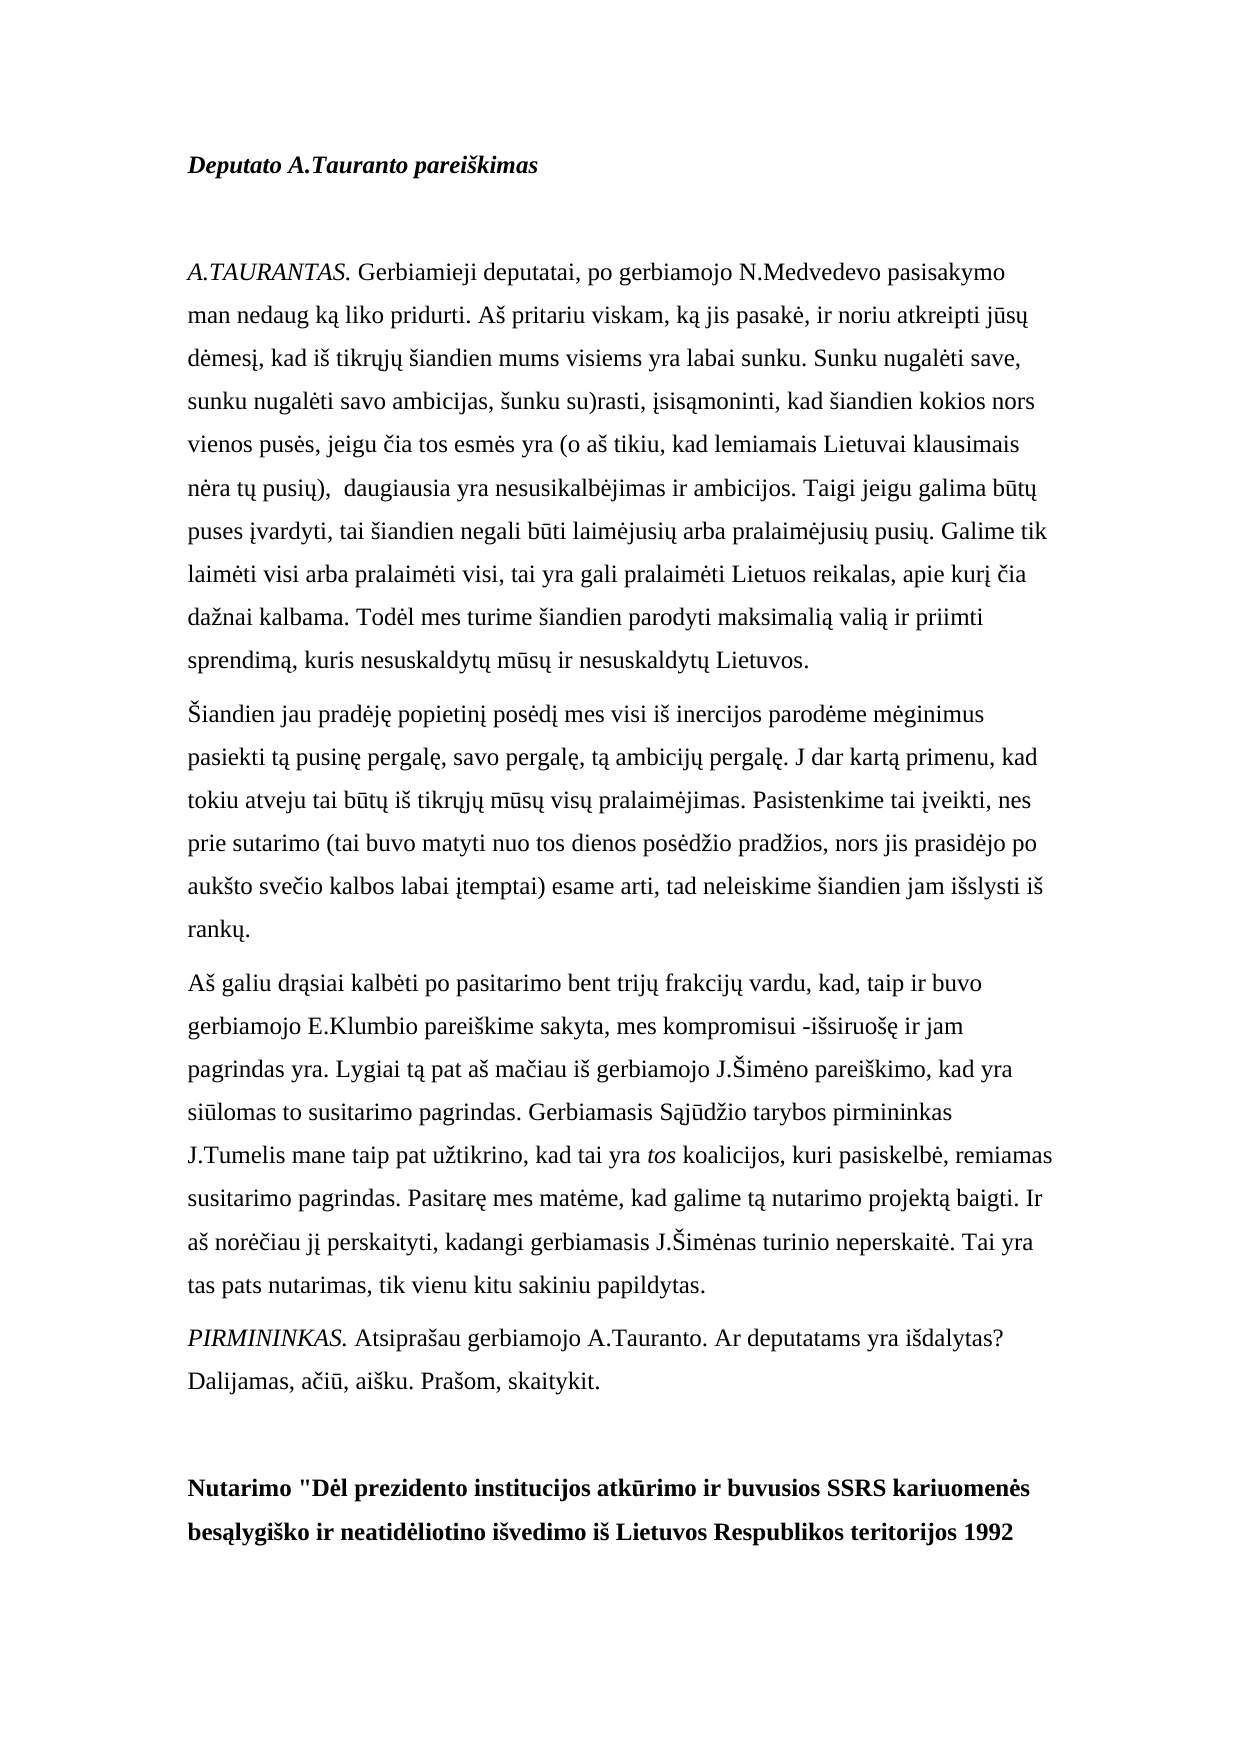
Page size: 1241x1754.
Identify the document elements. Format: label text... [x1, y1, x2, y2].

text Aš galiu drąsiai kalbėti po pasitarimo bent trijų frakcijų vardu, kad, taip ir buvo gerbiamojo E.Klumbio pareiškime sakyta, mes kompromisui -išsiruošę ir jam pagrindas yra. Lygiai tą pat aš mačiau iš gerbiamojo J.Šimėno pareiškimo, kad yra siūlomas to susitarimo pagrindas. Gerbiamasis Sąjūdžio tarybos pirmininkas J.Tumelis mane taip pat užtikrino, kad tai yra tos koalicijos, kuri pasiskelbė, remiamas susitarimo pagrindas. Pasitarę mes matėme, kad galime tą nutarimo projektą baigti. Ir aš norėčiau jį perskaityti, kadangi gerbiamasis J.Šimėnas turinio neperskaitė. Tai yra tas pats nutarimas, tik vienu kitu sakiniu papildytas. [187, 968, 1053, 1298]
text A.TAURANTAS. Gerbiamieji deputatai, po gerbiamojo N.Medvedevo pasisakymo man nedaug ką liko pridurti. Aš pritariu viskam, ką jis pasakė, ir noriu atkreipti jūsų dėmesį, kad iš tikrųjų šiandien mums visiems yra labai sunku. Sunku nugalėti save, sunku nugalėti savo ambicijas, šunku su)rasti, įsisąmoninti, kad šiandien kokios nors vienos pusės, jeigu čia tos esmės yra (o aš tikiu, kad lemiamais Lietuvai klausimais nėra tų pusių), daugiausia yra nesusikalbėjimas ir ambicijos. Taigi jeigu galima būtų puses įvardyti, tai šiandien negali būti laimėjusių arba pralaimėjusių pusių. Galime tik laimėti visi arba pralaimėti visi, tai yra gali pralaimėti Lietuos reikalas, apie kurį čia dažnai kalbama. Todėl mes turime šiandien parodyti maksimalią valią ir priimti sprendimą, kuris nesuskaldytų mūsų ir nesuskaldytų Lietuvos. [187, 257, 1053, 674]
text Nutarimo "Dėl prezidento institucijos atkūrimo ir buvusios SSRS kariuomenės besąlygiško ir neatidėliotino išvedimo iš Lietuvos Respublikos teritorijos 1992 [187, 1473, 1053, 1545]
subtitle Deputato A.Tauranto pareiškimas [187, 150, 1053, 179]
text PIRMININKAS. Atsiprašau gerbiamojo A.Tauranto. Ar deputatams yra išdalytas? Dalijamas, ačiū, aišku. Prašom, skaitykit. [187, 1323, 1053, 1395]
text Šiandien jau pradėję popietinį posėdį mes visi iš inercijos parodėme mėginimus pasiekti tą pusinę pergalę, savo pergalę, tą ambicijų pergalę. J dar kartą primenu, kad tokiu atveju tai būtų iš tikrųjų mūsų visų pralaimėjimas. Pasistenkime tai įveikti, nes prie sutarimo (tai buvo matyti nuo tos dienos posėdžio pradžios, nors jis prasidėjo po aukšto svečio kalbos labai įtemptai) esame arti, tad neleiskime šiandien jam išslysti iš rankų. [187, 699, 1053, 943]
